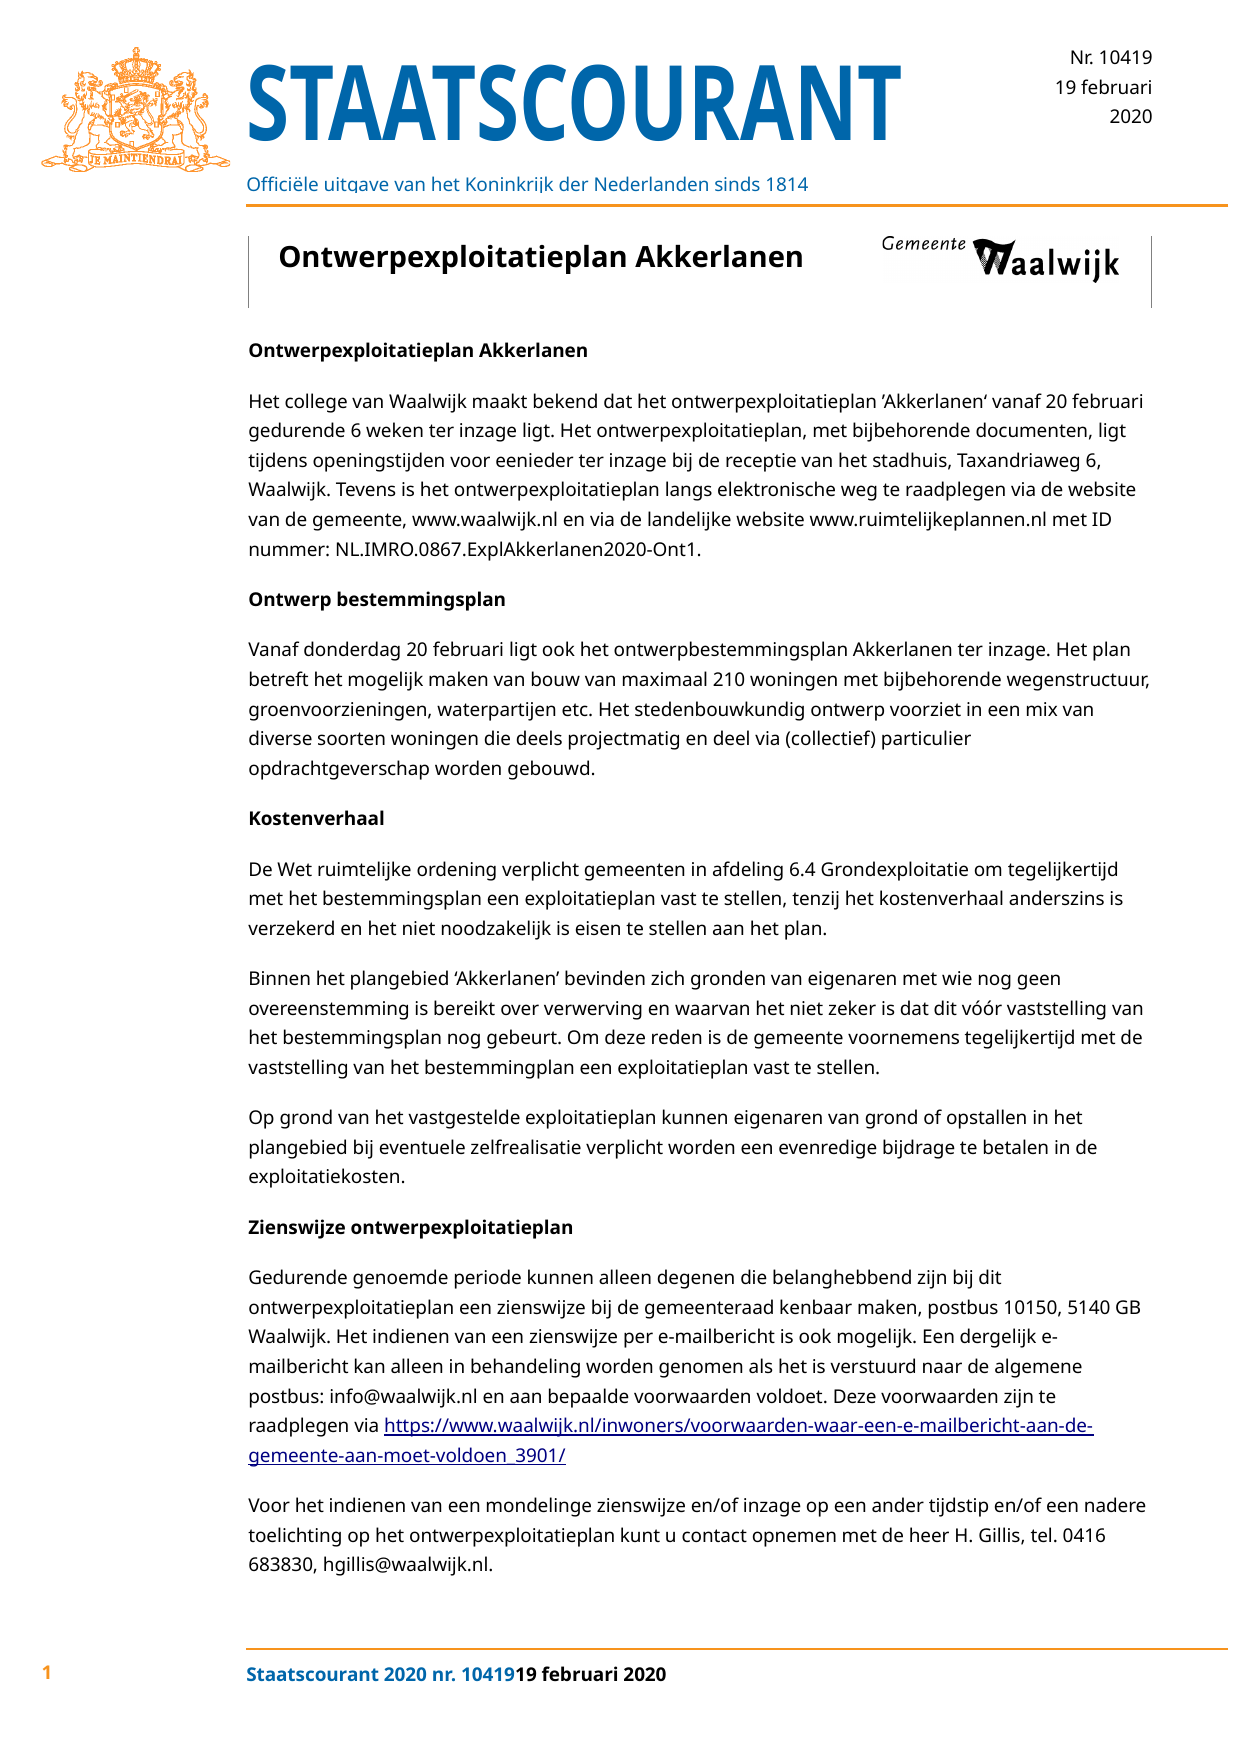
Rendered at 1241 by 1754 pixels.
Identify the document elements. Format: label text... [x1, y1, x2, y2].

picture [41, 47, 231, 172]
text Het college van Waalwijk maakt bekend dat het ontwerpexploitatieplan ’Akkerlanen‘ vanaf 20 februari gedurende 6 weken ter inzage ligt. Het ontwerpexploitatieplan, met bijbehorende documenten, ligt tijdens openingstijden voor eenieder ter inzage bij de receptie van het stadhuis, Taxandriaweg 6, Waalwijk. Tevens is het ontwerpexploitatieplan langs elektronische weg te raadplegen via de website van de gemeente, www.waalwijk.nl en via de landelijke website www.ruimtelijkeplannen.nl met ID nummer: NL.IMRO.0867.ExplAkkerlanen2020-Ont1. [248, 388, 1152, 562]
picture [882, 236, 1119, 283]
text Ontwerpexploitatieplan Akkerlanen [248, 337, 1152, 363]
text Gedurende genoemde periode kunnen alleen degenen die belanghebbend zijn bij dit ontwerpexploitatieplan een zienswijze bij de gemeenteraad kenbaar maken, postbus 10150, 5140 GB Waalwijk. Het indienen van een zienswijze per e-mailbericht is ook mogelijk. Een dergelijk e-mailbericht kan alleen in behandeling worden genomen als het is verstuurd naar de algemene postbus: info@waalwijk.nl en aan bepaalde voorwaarden voldoet. Deze voorwaarden zijn te raadplegen via https://www.waalwijk.nl/inwoners/voorwaarden-waar-een-e-mailbericht-aan-de-gemeente-aan-moet-voldoen_3901/ [248, 1264, 1152, 1468]
text Binnen het plangebied ‘Akkerlanen’ bevinden zich gronden van eigenaren met wie nog geen overeenstemming is bereikt over verwerving en waarvan het niet zeker is dat dit vóór vaststelling van het bestemmingsplan nog gebeurt. Om deze reden is de gemeente voornemens tegelijkertijd met de vaststelling van het bestemmingplan een exploitatieplan vast te stellen. [248, 965, 1152, 1080]
text Kostenverhaal [248, 805, 1152, 831]
text Voor het indienen van een mondelinge zienswijze en/of inzage op een ander tijdstip en/of een nadere toelichting op het ontwerpexploitatieplan kunt u contact opnemen met de heer H. Gillis, tel. 0416 683830, hgillis@waalwijk.nl. [248, 1492, 1152, 1577]
text Op grond van het vastgestelde exploitatieplan kunnen eigenaren van grond of opstallen in het plangebied bij eventuele zelfrealisatie verplicht worden een evenredige bijdrage te betalen in de exploitatiekosten. [248, 1104, 1152, 1189]
text Vanaf donderdag 20 februari ligt ook het ontwerpbestemmingsplan Akkerlanen ter inzage. Het plan betreft het mogelijk maken van bouw van maximaal 210 woningen met bijbehorende wegenstructuur, groenvoorzieningen, waterpartijen etc. Het stedenbouwkundig ontwerp voorziet in een mix van diverse soorten woningen die deels projectmatig en deel via (collectief) particulier opdrachtgeverschap worden gebouwd. [248, 637, 1152, 781]
text Ontwerp bestemmingsplan [248, 586, 1152, 612]
table_header Ontwerpexploitatieplan Akkerlanen [249, 236, 850, 308]
text Zienswijze ontwerpexploitatieplan [248, 1214, 1152, 1240]
text De Wet ruimtelijke ordening verplicht gemeenten in afdeling 6.4 Grondexploitatie om tegelijkertijd met het bestemmingsplan een exploitatieplan vast te stellen, tenzij het kostenverhaal anderszins is verzekerd en het niet noodzakelijk is eisen te stellen aan het plan. [248, 856, 1152, 941]
table_header [850, 236, 1151, 308]
